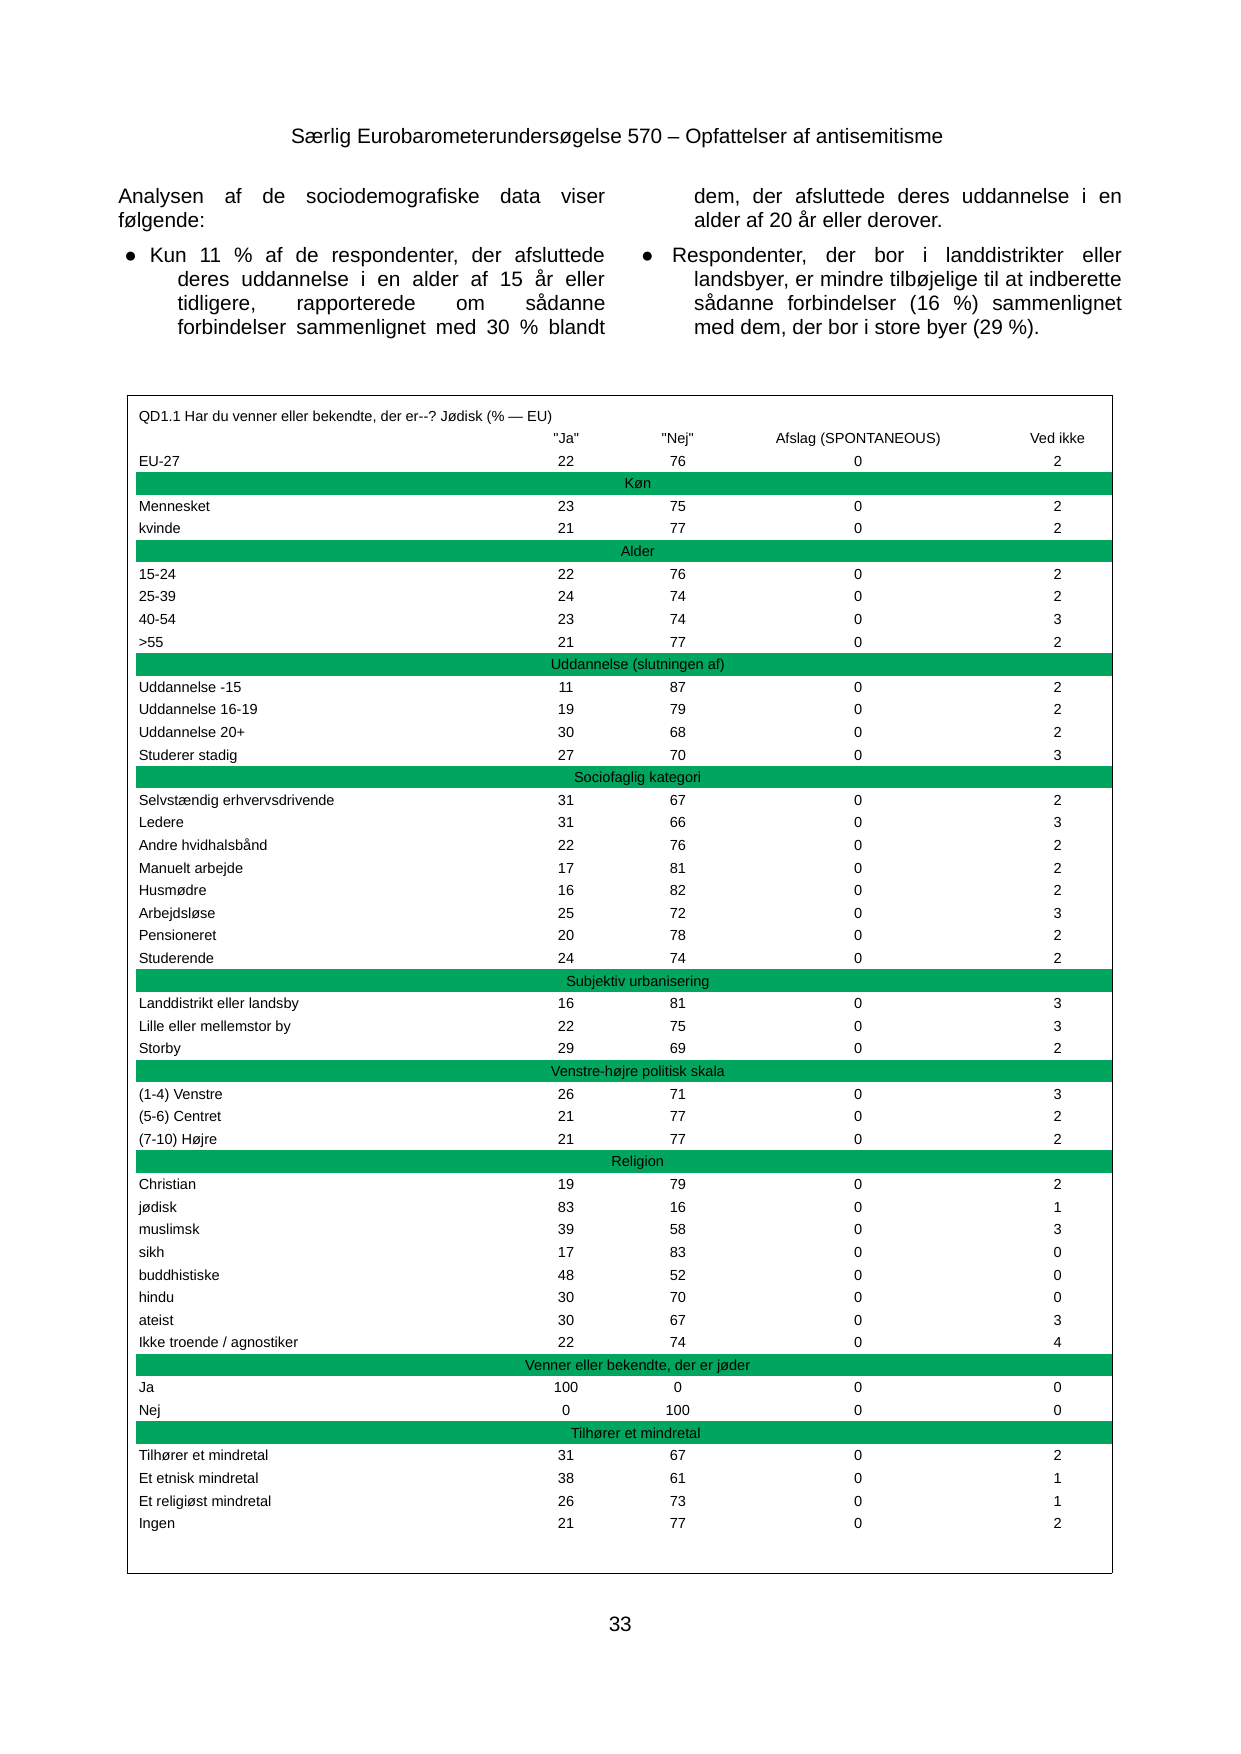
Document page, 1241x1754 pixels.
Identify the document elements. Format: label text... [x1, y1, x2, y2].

table_cell 15-24 [136, 563, 517, 585]
table_cell Arbejdsløse [136, 902, 517, 924]
table_cell (7-10) Højre [136, 1128, 517, 1150]
table_cell 69 [614, 1037, 741, 1060]
table_cell Andre hvidhalsbånd [136, 834, 517, 856]
table_cell 3 [975, 1083, 1112, 1105]
table_cell Ledere [136, 811, 517, 834]
table_cell 2 [975, 924, 1112, 947]
table_cell 0 [741, 1286, 975, 1308]
table_cell buddhistiske [136, 1263, 517, 1286]
table_cell 17 [518, 856, 614, 879]
table_cell Nej [136, 1399, 517, 1421]
table_cell 0 [741, 811, 975, 834]
text ● Respondenter, der bor i landdistrikter eller landsbyer, er mindre tilbøjelige til at indberette sådanne forbindelser (16 %) sammenlignet med dem, der bor i store byer (29 %). [641, 243, 1122, 339]
table_cell 67 [614, 1444, 741, 1467]
table_cell 83 [518, 1195, 614, 1218]
table_cell 58 [614, 1218, 741, 1241]
table_cell 2 [975, 630, 1112, 653]
table_cell 0 [975, 1286, 1112, 1308]
table_cell 0 [741, 495, 975, 517]
table_cell 4 [975, 1331, 1112, 1354]
table_cell 0 [741, 1128, 975, 1150]
table_cell Køn [136, 472, 1112, 495]
table_cell 2 [975, 517, 1112, 540]
text ● Kun 11 % af de respondenter, der afsluttede deres uddannelse i en alder af 15 år eller tidligere, rapporterede om sådanne forbindelser sammenlignet med 30 % blandt [124, 243, 605, 339]
table_cell 67 [614, 789, 741, 811]
table_cell 73 [614, 1489, 741, 1512]
table_cell Alder [136, 540, 1112, 562]
table_cell 3 [975, 1015, 1112, 1037]
table_cell 0 [741, 1376, 975, 1399]
table_cell 76 [614, 563, 741, 585]
table_cell (5-6) Centret [136, 1105, 517, 1128]
table_cell 29 [518, 1037, 614, 1060]
table_cell "Ja" [518, 427, 614, 449]
table_cell 2 [975, 495, 1112, 517]
table_cell 74 [614, 1331, 741, 1354]
table_cell 21 [518, 517, 614, 540]
table_cell 21 [518, 630, 614, 653]
table_cell [136, 427, 517, 449]
table_cell 100 [518, 1376, 614, 1399]
table_cell jødisk [136, 1195, 517, 1218]
table_cell 2 [975, 947, 1112, 969]
table_cell 30 [518, 1286, 614, 1308]
table_cell 0 [741, 517, 975, 540]
table_cell 24 [518, 947, 614, 969]
table_cell Religion [136, 1150, 1112, 1173]
table_cell 0 [741, 1309, 975, 1331]
table_cell 77 [614, 1105, 741, 1128]
table_cell 30 [518, 1309, 614, 1331]
table_cell 2 [975, 1444, 1112, 1467]
table_cell 0 [741, 1331, 975, 1354]
table_cell Studerer stadig [136, 743, 517, 766]
table_cell 0 [741, 856, 975, 879]
table_cell 22 [518, 1015, 614, 1037]
table_cell >55 [136, 630, 517, 653]
table_cell 23 [518, 495, 614, 517]
table_cell 74 [614, 947, 741, 969]
table_cell 0 [741, 789, 975, 811]
table_cell 2 [975, 834, 1112, 856]
table_cell (1-4) Venstre [136, 1083, 517, 1105]
table_cell 0 [741, 585, 975, 608]
table_cell 0 [741, 1015, 975, 1037]
table_cell 31 [518, 789, 614, 811]
table_cell 81 [614, 856, 741, 879]
table_cell 2 [975, 789, 1112, 811]
table_cell 3 [975, 1309, 1112, 1331]
table_cell 0 [741, 924, 975, 947]
table_cell 77 [614, 1128, 741, 1150]
table_cell 25-39 [136, 585, 517, 608]
table_cell 79 [614, 1173, 741, 1195]
table_cell 11 [518, 676, 614, 698]
table_cell Selvstændig erhvervsdrivende [136, 789, 517, 811]
table_cell Ved ikke [975, 427, 1112, 449]
table_cell kvinde [136, 517, 517, 540]
table_header QD1.1 Har du venner eller bekendte, der er--? Jødisk (% — EU) [136, 404, 1112, 427]
table_cell Mennesket [136, 495, 517, 517]
table_cell 26 [518, 1083, 614, 1105]
table_cell 0 [741, 1489, 975, 1512]
table_cell sikh [136, 1241, 517, 1263]
table_cell Uddannelse (slutningen af) [136, 653, 1112, 676]
table_cell 0 [741, 630, 975, 653]
table_cell 22 [518, 450, 614, 472]
table_cell hindu [136, 1286, 517, 1308]
table_cell 21 [518, 1128, 614, 1150]
table_cell 0 [741, 992, 975, 1014]
table_cell 2 [975, 563, 1112, 585]
table_cell 1 [975, 1489, 1112, 1512]
table_cell Uddannelse 16-19 [136, 698, 517, 721]
table_cell 70 [614, 1286, 741, 1308]
table_cell 17 [518, 1241, 614, 1263]
table_cell 2 [975, 1037, 1112, 1060]
table_cell 16 [614, 1195, 741, 1218]
table_cell 78 [614, 924, 741, 947]
table_cell Landdistrikt eller landsby [136, 992, 517, 1014]
table_cell 19 [518, 1173, 614, 1195]
table_cell 16 [518, 992, 614, 1014]
table_cell 0 [741, 1399, 975, 1421]
table_cell 3 [975, 743, 1112, 766]
table_cell Uddannelse 20+ [136, 721, 517, 743]
table_cell 0 [741, 563, 975, 585]
table_cell 76 [614, 834, 741, 856]
table_cell 0 [975, 1241, 1112, 1263]
table_cell 72 [614, 902, 741, 924]
table_cell 0 [741, 1467, 975, 1489]
table_cell 0 [741, 1083, 975, 1105]
table_cell Venner eller bekendte, der er jøder [136, 1354, 1112, 1376]
table_cell 81 [614, 992, 741, 1014]
table_cell 0 [741, 1512, 975, 1534]
table_cell Ingen [136, 1512, 517, 1534]
table_cell 77 [614, 1512, 741, 1534]
table_cell Lille eller mellemstor by [136, 1015, 517, 1037]
table_cell 0 [975, 1399, 1112, 1421]
table_cell Ja [136, 1376, 517, 1399]
table_cell 22 [518, 563, 614, 585]
table_cell Tilhører et mindretal [136, 1421, 1112, 1444]
table_cell 75 [614, 1015, 741, 1037]
table_cell Tilhører et mindretal [136, 1444, 517, 1467]
table_cell 67 [614, 1309, 741, 1331]
table_cell 0 [741, 1195, 975, 1218]
table_cell 2 [975, 1105, 1112, 1128]
table_cell 3 [975, 811, 1112, 834]
table_cell 3 [975, 608, 1112, 630]
table_cell Husmødre [136, 879, 517, 902]
table_cell 76 [614, 450, 741, 472]
table_cell 0 [975, 1263, 1112, 1286]
table_cell 48 [518, 1263, 614, 1286]
table_cell 77 [614, 630, 741, 653]
table_cell 3 [975, 902, 1112, 924]
table_cell 40-54 [136, 608, 517, 630]
table_cell 0 [741, 1037, 975, 1060]
table_cell Sociofaglig kategori [136, 766, 1112, 788]
table_cell Et etnisk mindretal [136, 1467, 517, 1489]
table_cell 22 [518, 834, 614, 856]
table_cell 19 [518, 698, 614, 721]
table_cell 2 [975, 450, 1112, 472]
table_cell 2 [975, 585, 1112, 608]
table_cell 2 [975, 1512, 1112, 1534]
table_cell 83 [614, 1241, 741, 1263]
table_cell 1 [975, 1195, 1112, 1218]
table_cell 68 [614, 721, 741, 743]
table_cell 66 [614, 811, 741, 834]
table_cell 0 [741, 834, 975, 856]
table_cell 31 [518, 1444, 614, 1467]
table_cell 23 [518, 608, 614, 630]
table_cell 82 [614, 879, 741, 902]
table_cell 21 [518, 1105, 614, 1128]
table_cell 31 [518, 811, 614, 834]
table_cell 2 [975, 721, 1112, 743]
table_cell 0 [741, 902, 975, 924]
table_cell 2 [975, 676, 1112, 698]
table_cell 24 [518, 585, 614, 608]
table_cell 0 [741, 1444, 975, 1467]
table_cell 0 [741, 1218, 975, 1241]
table_cell 52 [614, 1263, 741, 1286]
table_cell 25 [518, 902, 614, 924]
table_cell 70 [614, 743, 741, 766]
table_cell 3 [975, 992, 1112, 1014]
table_cell 2 [975, 856, 1112, 879]
table_cell 0 [741, 450, 975, 472]
text dem, der afsluttede deres uddannelse i en alder af 20 år eller derover. [641, 183, 1122, 231]
text [128, 396, 1112, 1573]
table_cell 0 [741, 879, 975, 902]
table_cell 2 [975, 1128, 1112, 1150]
table_cell 3 [975, 1218, 1112, 1241]
table_cell 87 [614, 676, 741, 698]
table_cell 100 [614, 1399, 741, 1421]
table_cell Afslag (SPONTANEOUS) [741, 427, 975, 449]
table_cell 30 [518, 721, 614, 743]
table_cell 0 [741, 1173, 975, 1195]
table_cell 0 [741, 1105, 975, 1128]
table_cell 0 [741, 698, 975, 721]
table_cell 20 [518, 924, 614, 947]
table_cell Uddannelse -15 [136, 676, 517, 698]
table_cell Studerende [136, 947, 517, 969]
table_cell 0 [518, 1399, 614, 1421]
table_cell Manuelt arbejde [136, 856, 517, 879]
table_cell Venstre-højre politisk skala [136, 1060, 1112, 1082]
table_cell 61 [614, 1467, 741, 1489]
table_cell "Nej" [614, 427, 741, 449]
table_cell 16 [518, 879, 614, 902]
text Analysen af de sociodemografiske data viser følgende: [118, 183, 605, 231]
table_cell Storby [136, 1037, 517, 1060]
table_cell ateist [136, 1309, 517, 1331]
table_cell 0 [741, 1241, 975, 1263]
table_cell Ikke troende / agnostiker [136, 1331, 517, 1354]
table_cell 27 [518, 743, 614, 766]
table_cell muslimsk [136, 1218, 517, 1241]
table_cell 1 [975, 1467, 1112, 1489]
table_cell Pensioneret [136, 924, 517, 947]
table_cell 0 [741, 608, 975, 630]
table_cell 0 [741, 721, 975, 743]
table_cell 2 [975, 879, 1112, 902]
table_cell 39 [518, 1218, 614, 1241]
table_cell 74 [614, 585, 741, 608]
table_cell 26 [518, 1489, 614, 1512]
table_cell Et religiøst mindretal [136, 1489, 517, 1512]
table_cell Subjektiv urbanisering [136, 969, 1112, 992]
table_cell 2 [975, 1173, 1112, 1195]
table_cell 21 [518, 1512, 614, 1534]
table_cell 79 [614, 698, 741, 721]
table_cell 22 [518, 1331, 614, 1354]
table_cell 0 [741, 1263, 975, 1286]
table_cell 0 [741, 947, 975, 969]
table_cell 77 [614, 517, 741, 540]
table_cell 0 [741, 676, 975, 698]
table_cell 75 [614, 495, 741, 517]
table_cell 2 [975, 698, 1112, 721]
table_cell 71 [614, 1083, 741, 1105]
table_cell 0 [614, 1376, 741, 1399]
table_cell 0 [975, 1376, 1112, 1399]
table_cell 38 [518, 1467, 614, 1489]
table_cell 0 [741, 743, 975, 766]
table_cell 74 [614, 608, 741, 630]
table_cell EU-27 [136, 450, 517, 472]
table_cell Christian [136, 1173, 517, 1195]
